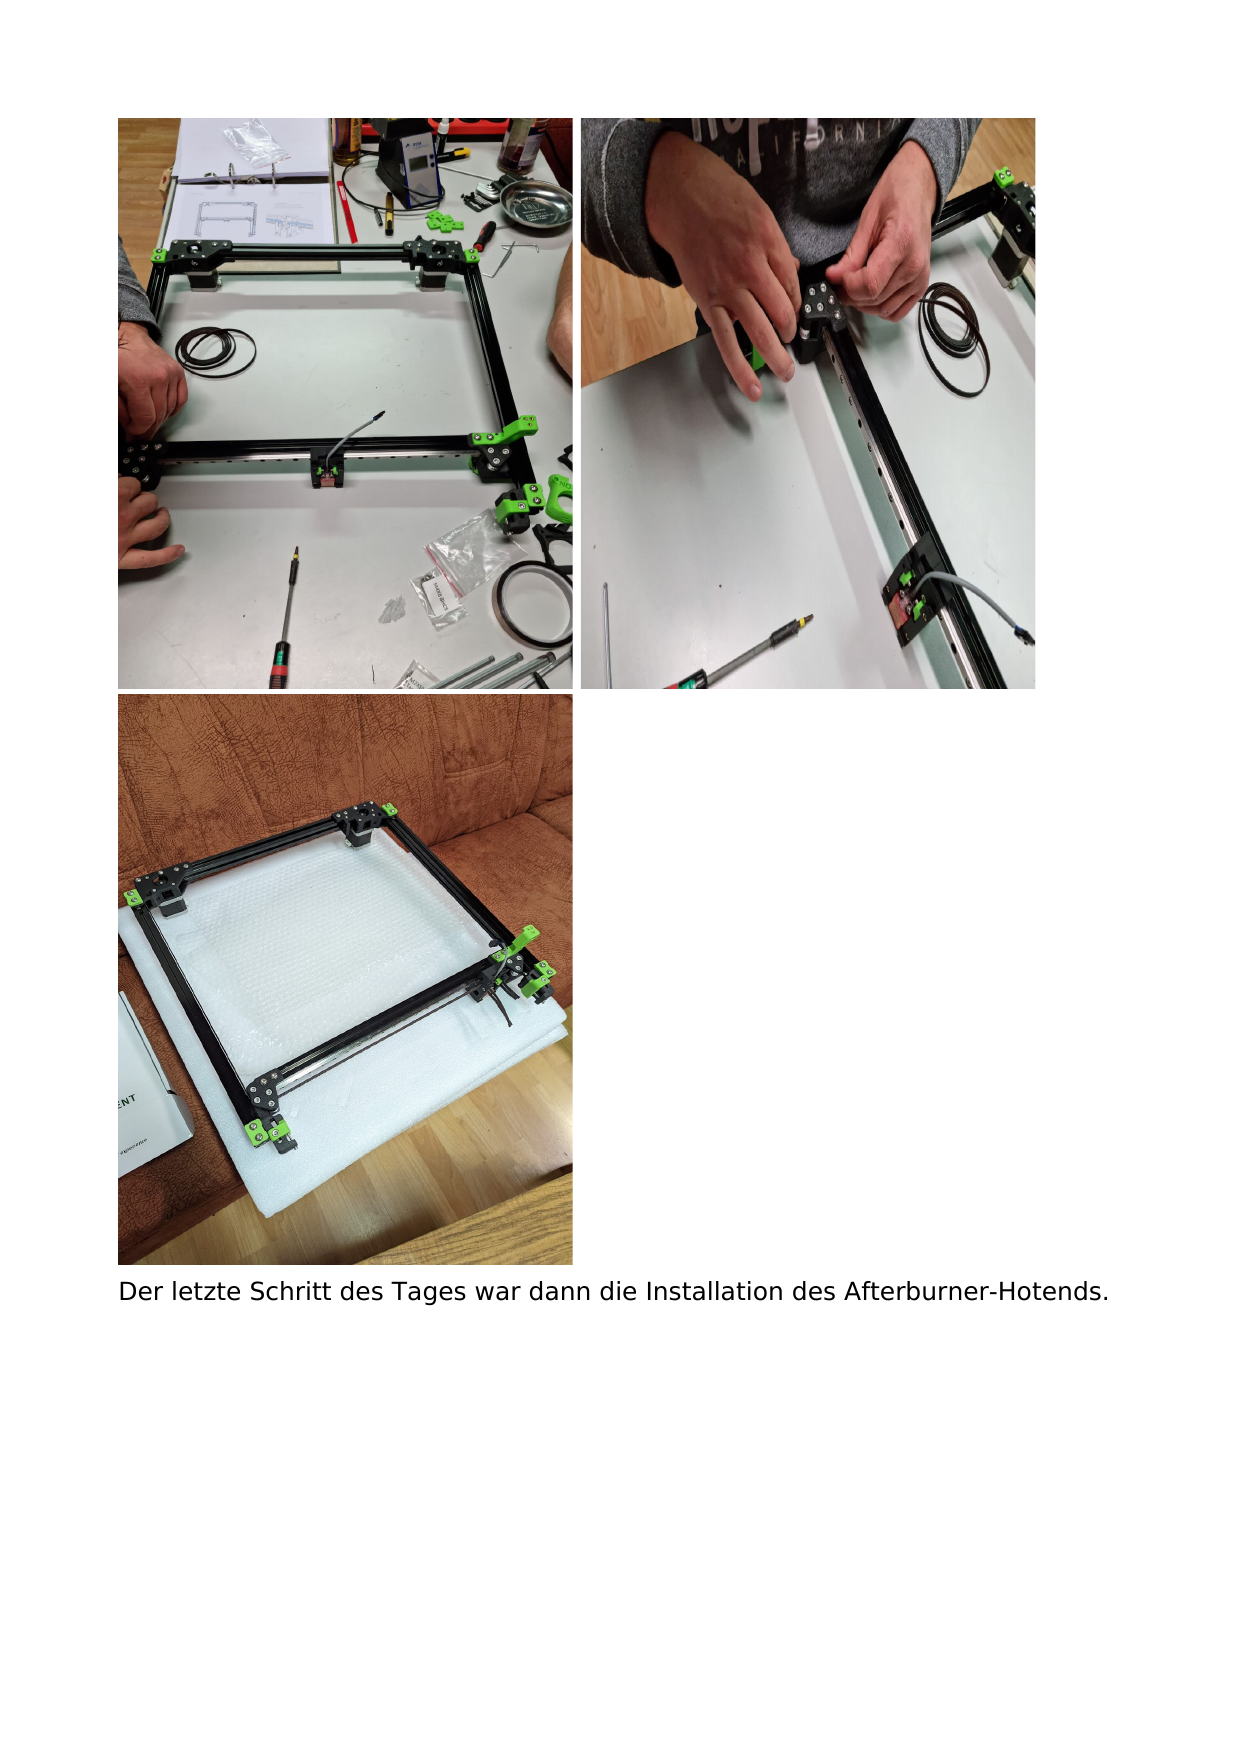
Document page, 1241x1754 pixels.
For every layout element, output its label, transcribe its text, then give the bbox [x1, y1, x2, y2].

picture [118, 118, 573, 689]
picture [118, 694, 573, 1265]
text Der letzte Schritt des Tages war dann die Installation des Afterburner-Hotends. [118, 1277, 1122, 1306]
picture [580, 118, 1036, 689]
